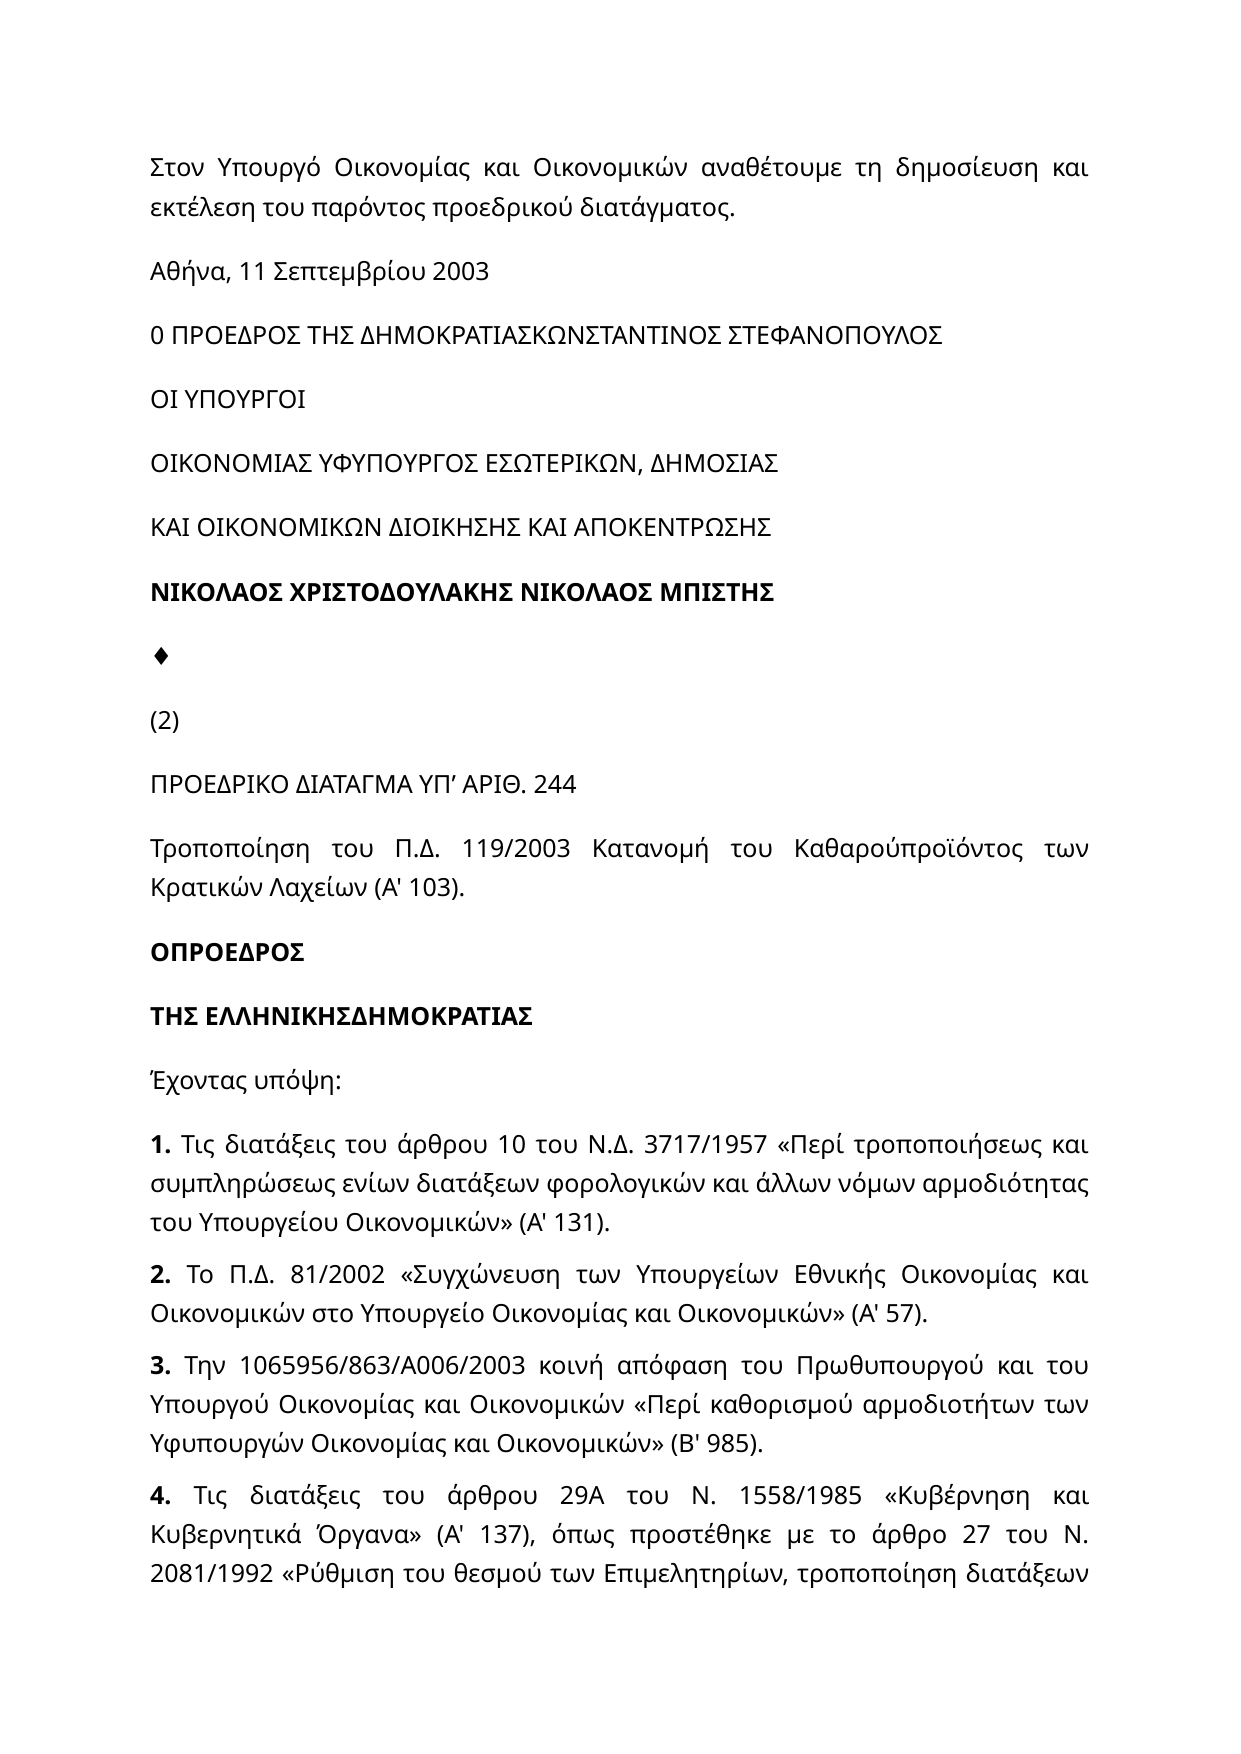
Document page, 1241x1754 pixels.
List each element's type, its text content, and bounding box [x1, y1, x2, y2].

text ΟΙ ΥΠΟΥΡΓΟΙ [150, 382, 1090, 416]
text 2. Το Π.Δ. 81/2002 «Συγχώνευση των Υπουργείων Εθνικής Οικονομίας και Οικονομικών στο Υπουργείο Οικονομίας και Οικονομικών» (Α' 57). [150, 1257, 1090, 1330]
text ΟΠΡΟΕΔΡΟΣ [150, 934, 1090, 968]
text ΤΗΣ ΕΛΛΗΝΙΚΗΣΔΗΜΟΚΡΑΤΙΑΣ [150, 998, 1090, 1032]
text ΠΡΟΕΔΡΙΚΟ ΔΙΑΤΑΓΜΑ ΥΠ’ ΑΡΙΘ. 244 [150, 767, 1090, 801]
text 0 ΠΡΟΕΔΡΟΣ ΤΗΣ ΔΗΜΟΚΡΑΤΙΑΣΚΩΝΣΤΑΝΤΙΝΟΣ ΣΤΕΦΑΝΟΠΟΥΛΟΣ [150, 317, 1090, 352]
text Έχοντας υπόψη: [150, 1062, 1090, 1097]
text Τροποποίηση του Π.Δ. 119/2003 Κατανομή του Καθαρούπροϊόντος των Κρατικών Λαχείων (Α' 103). [150, 831, 1090, 904]
text ΝΙΚΟΛΑΟΣ ΧΡΙΣΤΟΔΟΥΛΑΚΗΣ ΝΙΚΟΛΑΟΣ ΜΠΙΣΤΗΣ [150, 574, 1090, 608]
text ΚΑΙ ΟΙΚΟΝΟΜΙΚΩΝ ΔΙΟΙΚΗΣΗΣ ΚΑΙ ΑΠΟΚΕΝΤΡΩΣΗΣ [150, 510, 1090, 544]
text ΟΙΚΟΝΟΜΙΑΣ ΥΦΥΠΟΥΡΓΟΣ ΕΣΩΤΕΡΙΚΩΝ, ΔΗΜΟΣΙΑΣ [150, 446, 1090, 480]
text Στον Υπουργό Οικονομίας και Οικονομικών αναθέτουμε τη δημοσίευση και εκτέλεση του παρόντος προεδρικού διατάγματος. [150, 150, 1090, 223]
text 3. Την 1065956/863/Α006/2003 κοινή απόφαση του Πρωθυπουργού και του Υπουργού Οικονομίας και Οικονομικών «Περί καθορισμού αρμοδιοτήτων των Υφυπουργών Οικονομίας και Οικονομικών» (Β' 985). [150, 1347, 1090, 1460]
text 1. Τις διατάξεις του άρθρου 10 του Ν.Δ. 3717/1957 «Περί τροποποιήσεως και συμπληρώσεως ενίων διατάξεων φορολογικών και άλλων νόμων αρμοδιότητας του Υπουργείου Οικονομικών» (Α' 131). [150, 1127, 1090, 1239]
text 4. Τις διατάξεις του άρθρου 29Α του Ν. 1558/1985 «Κυβέρνηση και Κυβερνητικά Όργανα» (Α' 137), όπως προστέθηκε με το άρθρο 27 του Ν. 2081/1992 «Ρύθμιση του θεσμού των Επιμελητηρίων, τροποποίηση διατάξεων [150, 1477, 1090, 1590]
text Αθήνα, 11 Σεπτεμβρίου 2003 [150, 253, 1090, 287]
text ♦ [150, 638, 1090, 672]
text (2) [150, 702, 1090, 737]
